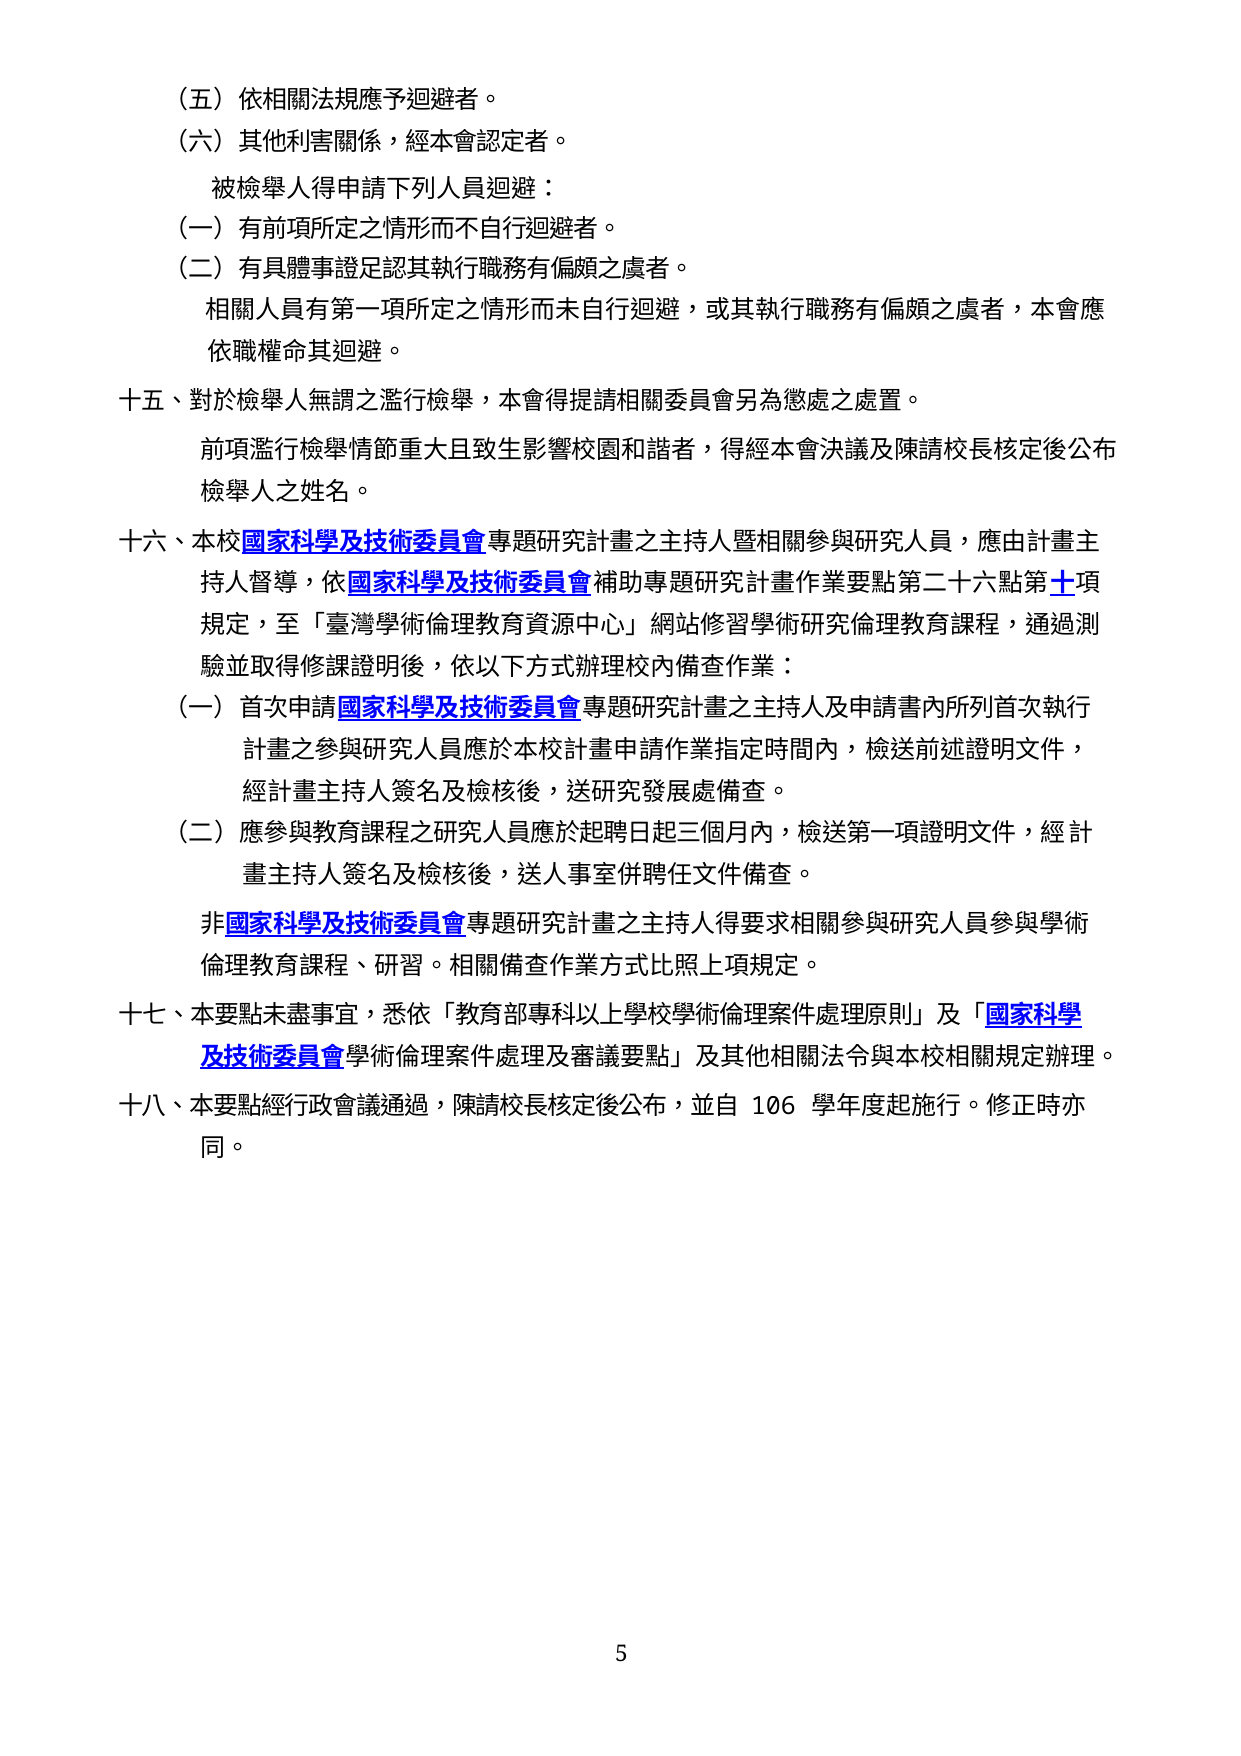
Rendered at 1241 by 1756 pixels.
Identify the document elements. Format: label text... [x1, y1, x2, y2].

text 十八、本要點經行政會議通過，陳請校長核定後公布，並自 106 學年度起施行。修正時亦同。 [118, 1086, 1101, 1163]
text （六）其他利害關係，經本會認定者。被檢舉人得申請下列人員迴避： [163, 121, 593, 204]
text 相關人員有第一項所定之情形而未自行迴避，或其執行職務有偏頗之虞者，本會應依職權命其迴避。 [206, 290, 1106, 368]
text 非國家科學及技術委員會專題研究計畫之主持人得要求相關參與研究人員參與學術倫理教育課程、研習。相關備查作業方式比照上項規定。 [200, 904, 1100, 982]
text 前項濫行檢舉情節重大且致生影響校園和諧者，得經本會決議及陳請校長核定後公布檢舉人之姓名。 [200, 430, 1118, 508]
text （五）依相關法規應予迴避者。 [163, 79, 1157, 115]
text （二）有具體事證足認其執行職務有偏頗之虞者。 [163, 248, 1157, 284]
text （一）有前項所定之情形而不自行迴避者。 [163, 216, 1157, 243]
text 十七、本要點未盡事宜，悉依「教育部專科以上學校學術倫理案件處理原則」及「國家科學及技術委員會學術倫理案件處理及審議要點」及其他相關法令與本校相關規定辦理。 [118, 995, 1101, 1073]
text 十五、對於檢舉人無謂之濫行檢舉，本會得提請相關委員會另為懲處之處置。 [118, 381, 1157, 417]
text （一）首次申請國家科學及技術委員會專題研究計畫之主持人及申請書內所列首次執行計畫之參與研究人員應於本校計畫申請作業指定時間內，檢送前述證明文件，經計畫主持人簽名及檢核後，送研究發展處備查。 [163, 688, 1093, 807]
text （二）應參與教育課程之研究人員應於起聘日起三個月內，檢送第一項證明文件，經計畫主持人簽名及檢核後，送人事室併聘任文件備查。 [163, 813, 1093, 891]
text 十六、本校國家科學及技術委員會專題研究計畫之主持人暨相關參與研究人員，應由計畫主持人督導，依國家科學及技術委員會補助專題研究計畫作業要點第二十六點第十項規定，至「臺灣學術倫理教育資源中心」網站修習學術研究倫理教育課程，通過測驗並取得修課證明後，依以下方式辦理校內備查作業： [118, 521, 1101, 682]
